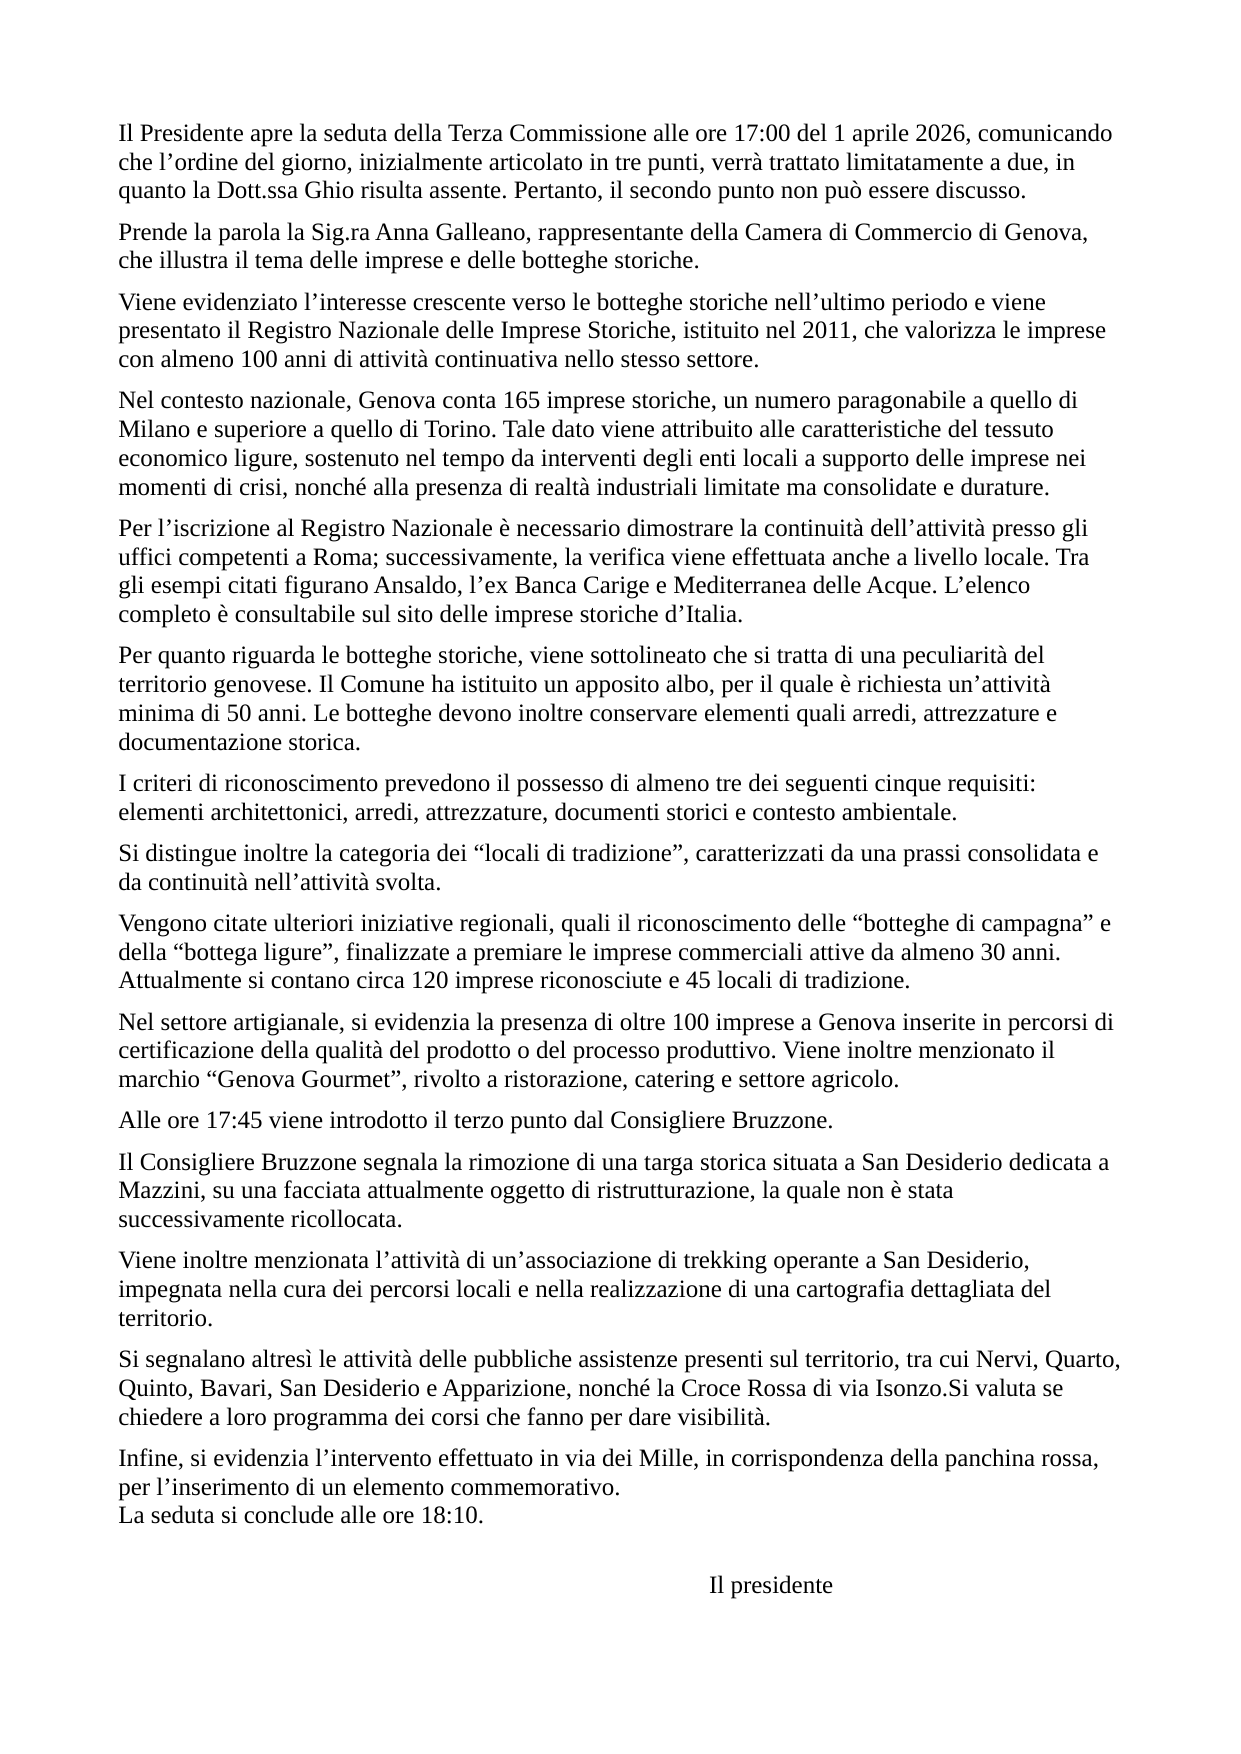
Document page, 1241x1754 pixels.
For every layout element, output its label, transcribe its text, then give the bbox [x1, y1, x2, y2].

text Infine, si evidenzia l’intervento effettuato in via dei Mille, in corrispondenza della panchina rossa, per l’inserimento di un elemento commemorativo. La seduta si conclude alle ore 18:10. [118, 1443, 1122, 1529]
text I criteri di riconoscimento prevedono il possesso di almeno tre dei seguenti cinque requisiti: elementi architettonici, arredi, attrezzature, documenti storici e contesto ambientale. [118, 768, 1122, 826]
text Viene inoltre menzionata l’attività di un’associazione di trekking operante a San Desiderio, impegnata nella cura dei percorsi locali e nella realizzazione di una cartografia dettagliata del territorio. [118, 1246, 1122, 1332]
text Nel settore artigianale, si evidenzia la presenza di oltre 100 imprese a Genova inserite in percorsi di certificazione della qualità del prodotto o del processo produttivo. Viene inoltre menzionato il marchio “Genova Gourmet”, rivolto a ristorazione, catering e settore agricolo. [118, 1007, 1122, 1093]
text Per quanto riguarda le botteghe storiche, viene sottolineato che si tratta di una peculiarità del territorio genovese. Il Comune ha istituito un apposito albo, per il quale è richiesta un’attività minima di 50 anni. Le botteghe devono inoltre conservare elementi quali arredi, attrezzature e documentazione storica. [118, 641, 1122, 756]
text Vengono citate ulteriori iniziative regionali, quali il riconoscimento delle “botteghe di campagna” e della “bottega ligure”, finalizzate a premiare le imprese commerciali attive da almeno 30 anni. Attualmente si contano circa 120 imprese riconosciute e 45 locali di tradizione. [118, 908, 1122, 994]
text Prende la parola la Sig.ra Anna Galleano, rappresentante della Camera di Commercio di Genova, che illustra il tema delle imprese e delle botteghe storiche. [118, 217, 1122, 274]
text Il Presidente apre la seduta della Terza Commissione alle ore 17:00 del 1 aprile 2026, comunicando che l’ordine del giorno, inizialmente articolato in tre punti, verrà trattato limitatamente a due, in quanto la Dott.ssa Ghio risulta assente. Pertanto, il secondo punto non può essere discusso. [118, 118, 1122, 204]
text Nel contesto nazionale, Genova conta 165 imprese storiche, un numero paragonabile a quello di Milano e superiore a quello di Torino. Tale dato viene attribuito alle caratteristiche del tessuto economico ligure, sostenuto nel tempo da interventi degli enti locali a supporto delle imprese nei momenti di crisi, nonché alla presenza di realtà industriali limitate ma consolidate e durature. [118, 386, 1122, 501]
text Si segnalano altresì le attività delle pubbliche assistenze presenti sul territorio, tra cui Nervi, Quarto, Quinto, Bavari, San Desiderio e Apparizione, nonché la Croce Rossa di via Isonzo.Si valuta se chiedere a loro programma dei corsi che fanno per dare visibilità. [118, 1344, 1122, 1431]
text Per l’iscrizione al Registro Nazionale è necessario dimostrare la continuità dell’attività presso gli uffici competenti a Roma; successivamente, la verifica viene effettuata anche a livello locale. Tra gli esempi citati figurano Ansaldo, l’ex Banca Carige e Mediterranea delle Acque. L’elenco completo è consultabile sul sito delle imprese storiche d’Italia. [118, 513, 1122, 628]
text Il Consigliere Bruzzone segnala la rimozione di una targa storica situata a San Desiderio dedicata a Mazzini, su una facciata attualmente oggetto di ristrutturazione, la quale non è stata successivamente ricollocata. [118, 1147, 1122, 1233]
text Il presidente [118, 1542, 1122, 1599]
text Si distingue inoltre la categoria dei “locali di tradizione”, caratterizzati da una prassi consolidata e da continuità nell’attività svolta. [118, 838, 1122, 896]
text Viene evidenziato l’interesse crescente verso le botteghe storiche nell’ultimo periodo e viene presentato il Registro Nazionale delle Imprese Storiche, istituito nel 2011, che valorizza le imprese con almeno 100 anni di attività continuativa nello stesso settore. [118, 287, 1122, 373]
text Alle ore 17:45 viene introdotto il terzo punto dal Consigliere Bruzzone. [118, 1106, 1122, 1134]
